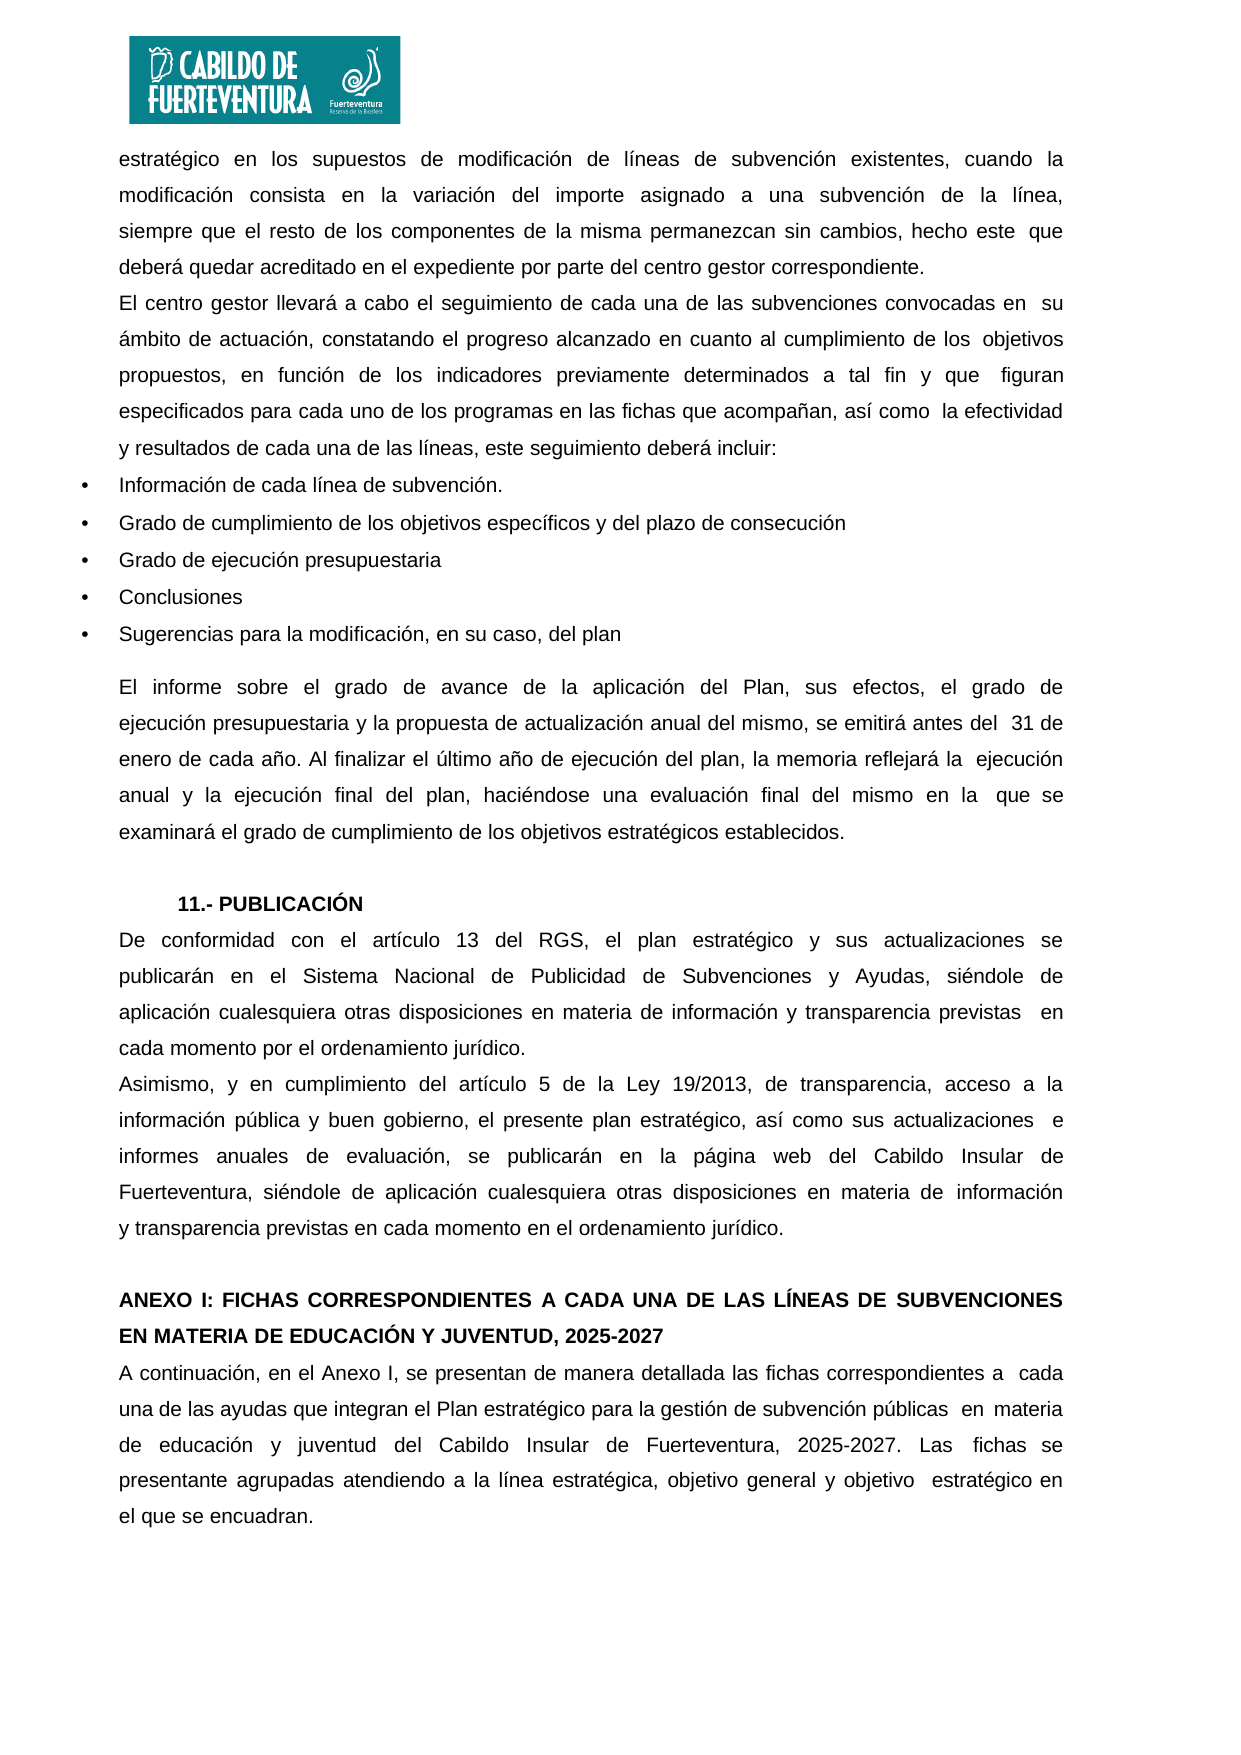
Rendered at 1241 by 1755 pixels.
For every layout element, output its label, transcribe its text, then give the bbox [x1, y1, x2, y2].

list Conclusiones [81, 585, 1076, 609]
subtitle 11.- PUBLICACIÓN [177, 892, 1076, 916]
text estratégico en los supuestos de modificación de líneas de subvención existentes, cuando la modificación consista en la variación del importe asignado a una subvención de la línea, siempre que el resto de los componentes de la misma permanezcan sin cambios, hecho este que deberá quedar acreditado en el expediente por parte del centro gestor correspondiente. [119, 146, 1064, 279]
list Grado de cumplimiento de los objetivos específicos y del plazo de consecución [81, 510, 1076, 534]
text De conformidad con el artículo 13 del RGS, el plan estratégico y sus actualizaciones se publicarán en el Sistema Nacional de Publicidad de Subvenciones y Ayudas, siéndole de aplicación cualesquiera otras disposiciones en materia de información y transparencia previstas en cada momento por el ordenamiento jurídico. [119, 928, 1064, 1059]
list Grado de ejecución presupuestaria [81, 548, 1076, 572]
text El centro gestor llevará a cabo el seguimiento de cada una de las subvenciones convocadas en su ámbito de actuación, constatando el progreso alcanzado en cuanto al cumplimiento de los objetivos propuestos, en función de los indicadores previamente determinados a tal fin y que figuran especificados para cada uno de los programas en las fichas que acompañan, así como la efectividad y resultados de cada una de las líneas, este seguimiento deberá incluir: [119, 291, 1064, 459]
list Información de cada línea de subvención. [81, 473, 1076, 497]
list Sugerencias para la modificación, en su caso, del plan [81, 622, 1076, 646]
text Asimismo, y en cumplimiento del artículo 5 de la Ley 19/2013, de transparencia, acceso a la información pública y buen gobierno, el presente plan estratégico, así como sus actualizaciones e informes anuales de evaluación, se publicarán en la página web del Cabildo Insular de Fuerteventura, siéndole de aplicación cualesquiera otras disposiciones en materia de información y transparencia previstas en cada momento en el ordenamiento jurídico. [119, 1071, 1064, 1240]
subtitle ANEXO I: FICHAS CORRESPONDIENTES A CADA UNA DE LAS LÍNEAS DE SUBVENCIONES EN MATERIA DE EDUCACIÓN Y JUVENTUD, 2025-2027 [119, 1288, 1064, 1348]
text El informe sobre el grado de avance de la aplicación del Plan, sus efectos, el grado de ejecución presupuestaria y la propuesta de actualización anual del mismo, se emitirá antes del 31 de enero de cada año. Al finalizar el último año de ejecución del plan, la memoria reflejará la ejecución anual y la ejecución final del plan, haciéndose una evaluación final del mismo en la que se examinará el grado de cumplimiento de los objetivos estratégicos establecidos. [119, 675, 1064, 843]
text A continuación, en el Anexo I, se presentan de manera detallada las fichas correspondientes a cada una de las ayudas que integran el Plan estratégico para la gestión de subvención públicas en materia de educación y juventud del Cabildo Insular de Fuerteventura, 2025-2027. Las fichas se presentante agrupadas atendiendo a la línea estratégica, objetivo general y objetivo estratégico en el que se encuadran. [119, 1361, 1064, 1528]
